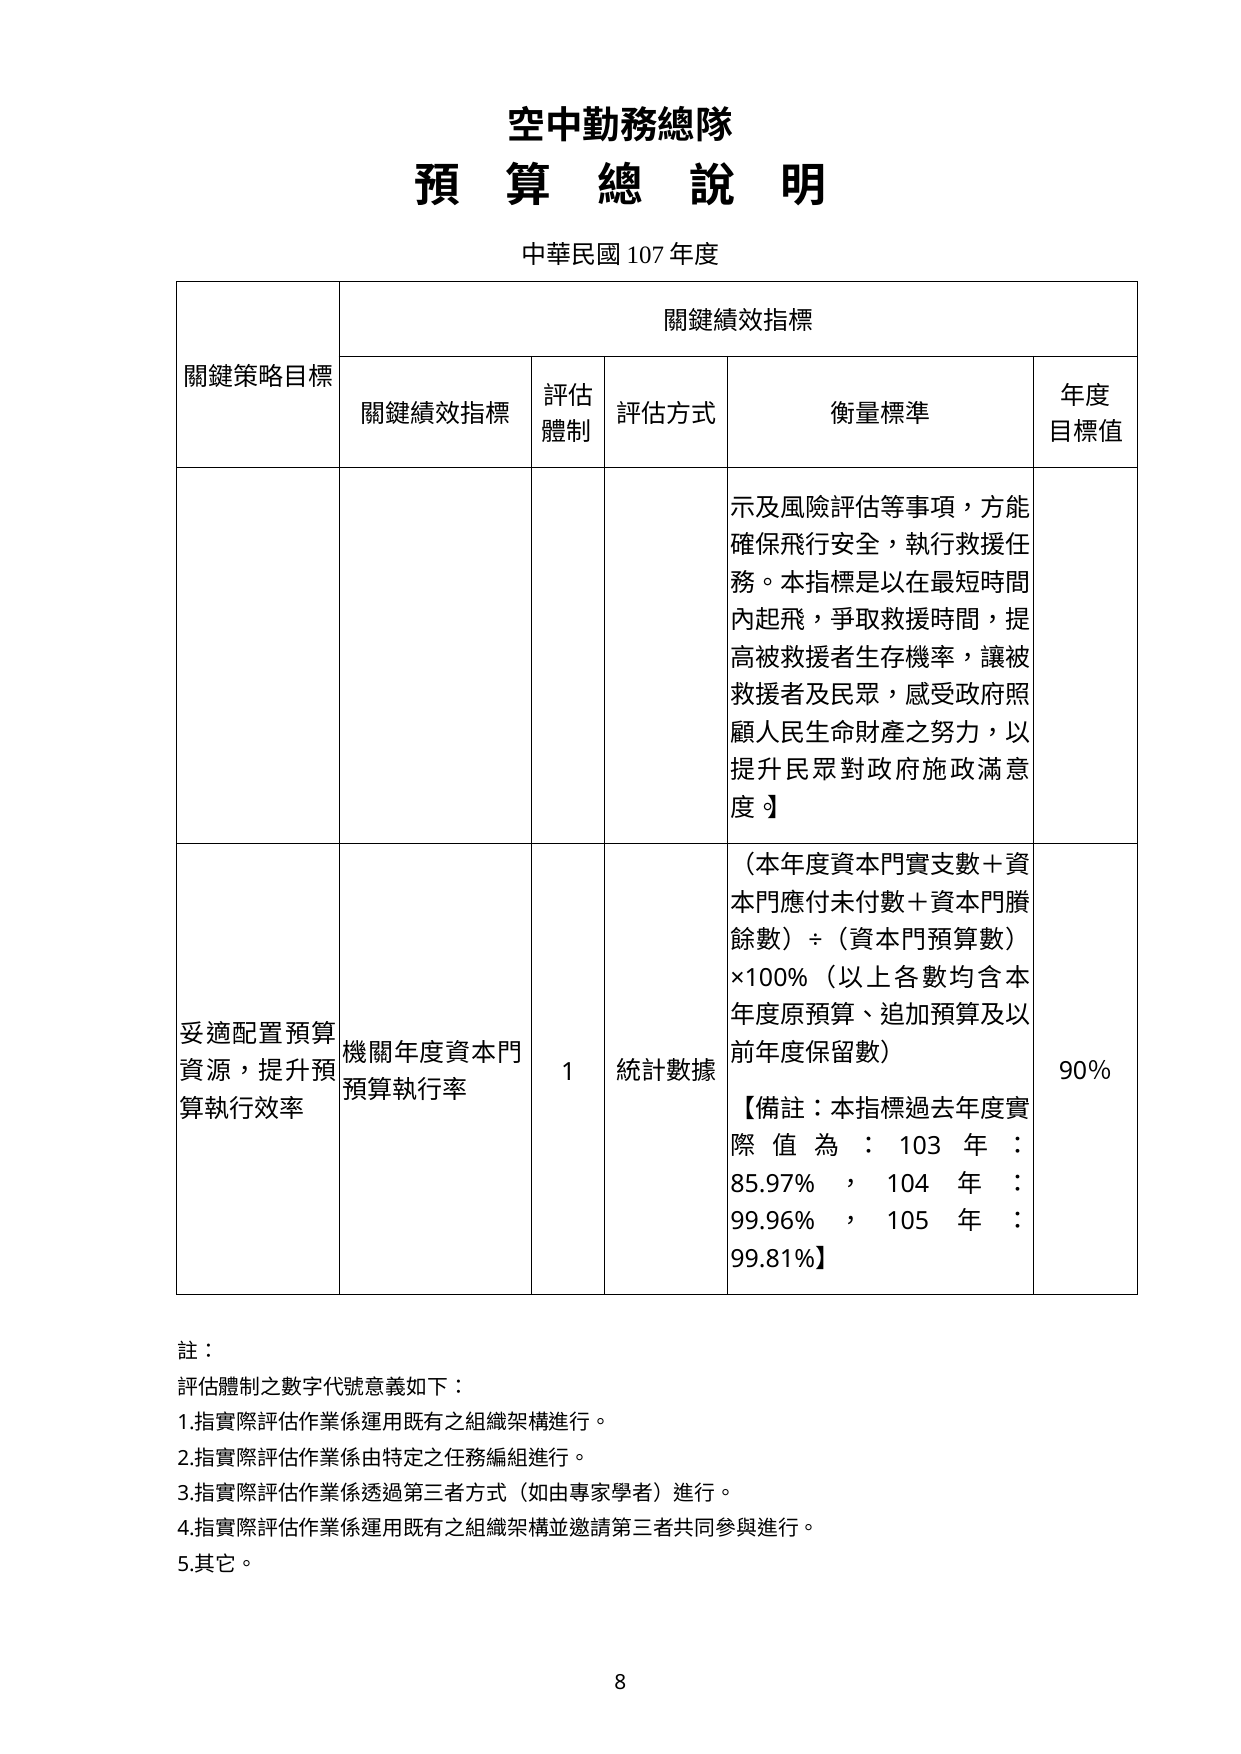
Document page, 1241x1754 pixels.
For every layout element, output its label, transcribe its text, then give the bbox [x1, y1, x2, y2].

text 1.指實際評估作業係運用既有之組織架構進行。 [118, 1401, 1122, 1437]
table_cell 年度 目標值 [1034, 357, 1137, 467]
text 3.指實際評估作業係透過第三者方式（如由專家學者）進行。 [118, 1472, 1122, 1507]
table_cell 評估方式 [605, 357, 727, 467]
table_cell 示及風險評估等事項，方能確保飛行安全，執行救援任務。本指標是以在最短時間內起飛，爭取救援時間，提高被救援者生存機率，讓被救援者及民眾，感受政府照顧人民生命財產之努力，以提升民眾對政府施政滿意度。】 [728, 468, 1033, 843]
table_cell 妥適配置預算資源，提升預算執行效率 [177, 844, 339, 1294]
table_cell 1 [532, 844, 604, 1294]
table_header 關鍵策略目標 [177, 282, 339, 467]
text 2.指實際評估作業係由特定之任務編組進行。 [118, 1437, 1122, 1472]
table_cell 評估體制 [532, 357, 604, 467]
table_header 關鍵績效指標 [340, 282, 1137, 356]
table_cell 機關年度資本門預算執行率 [340, 844, 531, 1294]
table_cell [340, 468, 531, 843]
text 註： [118, 1330, 1122, 1366]
table_cell 統計數據 [605, 844, 727, 1294]
table_cell [1034, 468, 1137, 843]
table_cell 90％ [1034, 844, 1137, 1294]
table_cell [177, 468, 339, 843]
table_cell 關鍵績效指標 [340, 357, 531, 467]
table_cell [605, 468, 727, 843]
table_cell （本年度資本門實支數＋資本門應付未付數＋資本門賸餘數）÷（資本門預算數）×100%（以上各數均含本年度原預算、追加預算及以前年度保留數） 【備註：本指標過去年度實際值為：103年：85.97%，104年：99.96%，105年：99.81%】 [728, 844, 1033, 1294]
text 4.指實際評估作業係運用既有之組織架構並邀請第三者共同參與進行。 [118, 1507, 1122, 1543]
table_cell [532, 468, 604, 843]
text 評估體制之數字代號意義如下： [118, 1366, 1122, 1401]
table_cell 衡量標準 [728, 357, 1033, 467]
text 5.其它。 [118, 1543, 1122, 1578]
